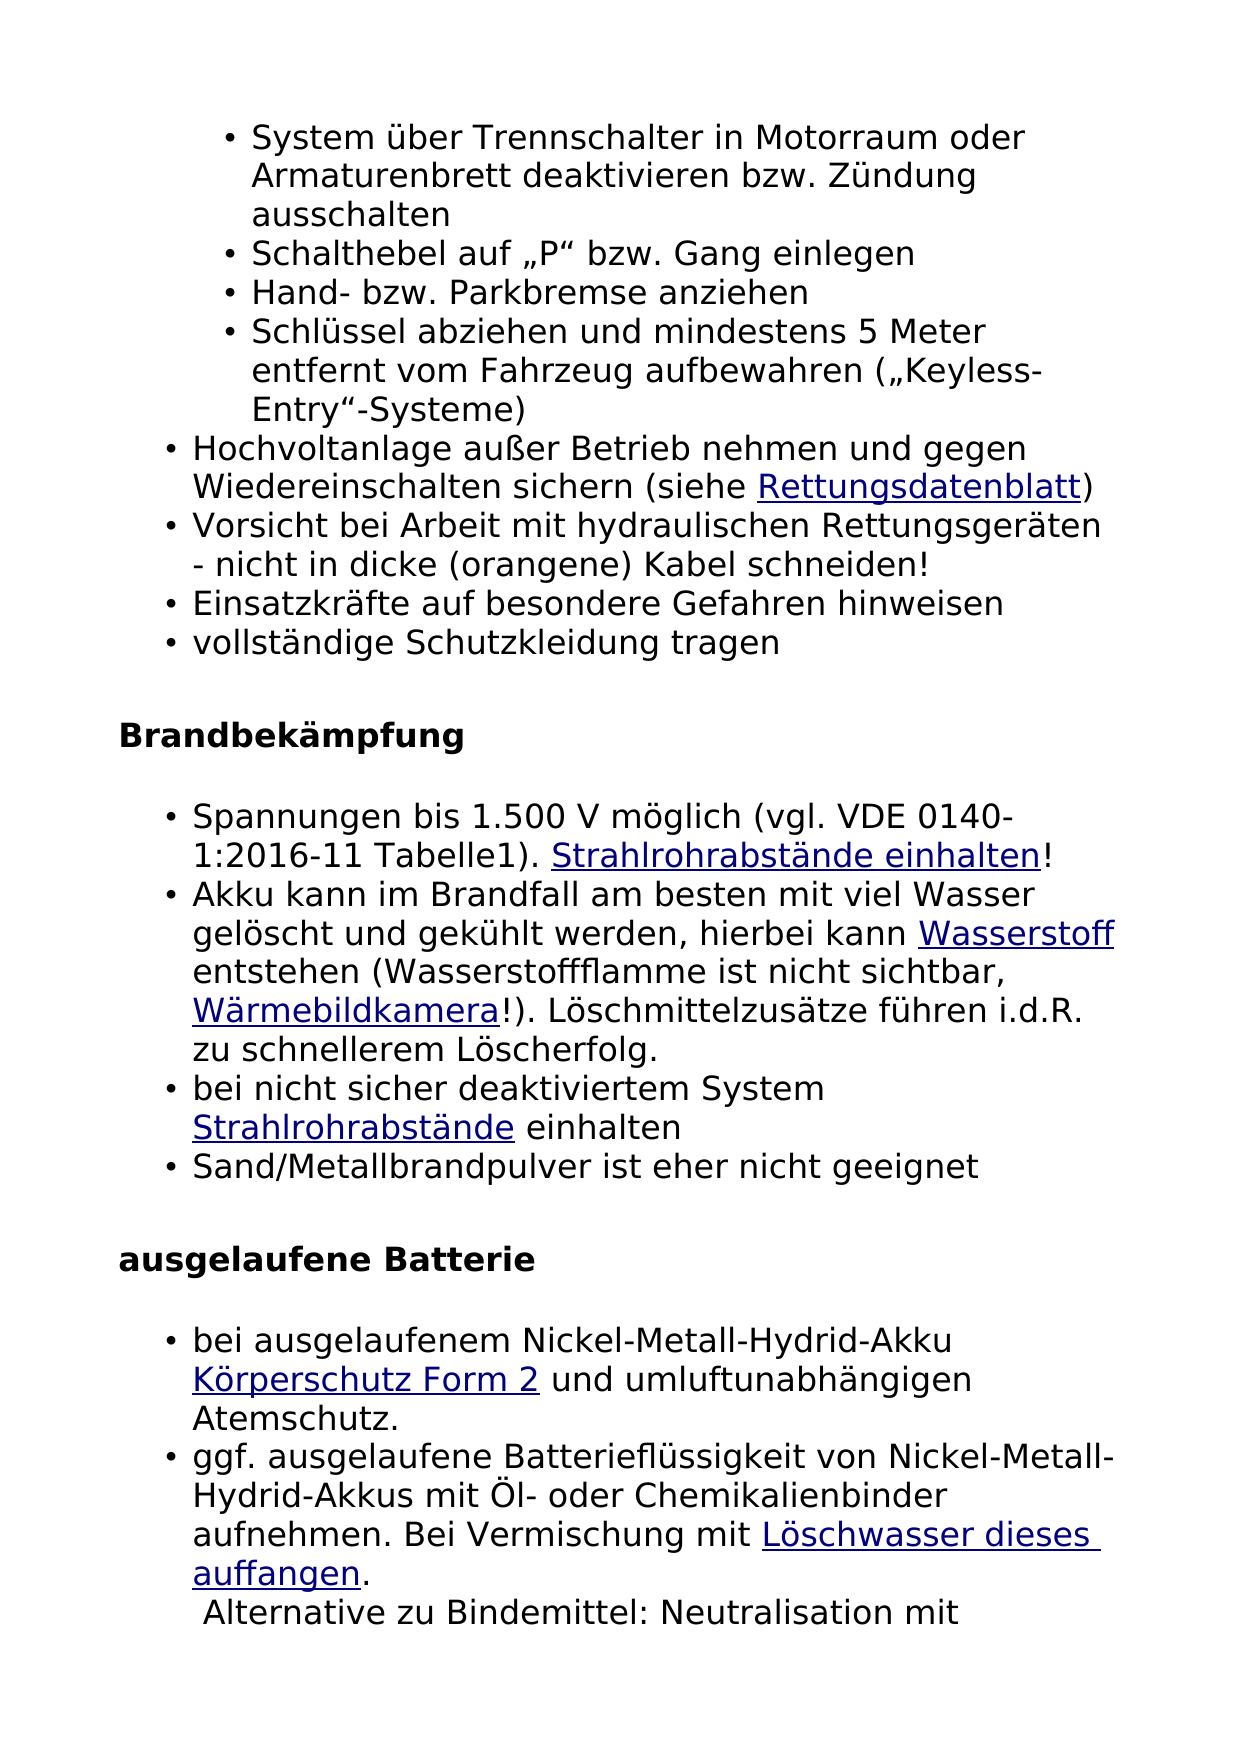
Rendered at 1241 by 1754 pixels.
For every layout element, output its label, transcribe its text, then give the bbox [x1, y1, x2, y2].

subtitle ausgelaufene Batterie [118, 1240, 1122, 1279]
list Schalthebel auf „P“ bzw. Gang einlegen [236, 235, 1122, 273]
list Hand- bzw. Parkbremse anziehen [236, 273, 1122, 312]
list ggf. ausgelaufene Batterieflüssigkeit von Nickel-Metall-Hydrid-Akkus mit Öl- oder Chemikalienbinder aufnehmen. Bei Vermischung mit Löschwasser dieses auffangen. Alternative zu Bindemittel: Neutralisation mit [177, 1438, 1122, 1632]
list Spannungen bis 1.500 V möglich (vgl. VDE 0140-1:2016-11 Tabelle1). Strahlrohrabstände einhalten! [177, 797, 1122, 875]
list Vorsicht bei Arbeit mit hydraulischen Rettungsgeräten - nicht in dicke (orangene) Kabel schneiden! [177, 507, 1122, 584]
list Einsatzkräfte auf besondere Gefahren hinweisen [177, 584, 1122, 623]
list bei nicht sicher deaktiviertem System Strahlrohrabstände einhalten [177, 1069, 1122, 1147]
list System über Trennschalter in Motorraum oder Armaturenbrett deaktivieren bzw. Zündung ausschalten [236, 118, 1122, 235]
list Hochvoltanlage außer Betrieb nehmen und gegen Wiedereinschalten sichern (siehe Rettungsdatenblatt) [177, 429, 1122, 507]
list bei ausgelaufenem Nickel-Metall-Hydrid-Akku Körperschutz Form 2 und umluftunabhängigen Atemschutz. [177, 1321, 1122, 1438]
list Sand/Metallbrandpulver ist eher nicht geeignet [177, 1147, 1122, 1186]
list vollständige Schutzkleidung tragen [177, 623, 1122, 662]
list Akku kann im Brandfall am besten mit viel Wasser gelöscht und gekühlt werden, hierbei kann Wasserstoff entstehen (Wasserstoffflamme ist nicht sichtbar, Wärmebildkamera!). Löschmittelzusätze führen i.d.R. zu schnellerem Löscherfolg. [177, 875, 1122, 1069]
list Schlüssel abziehen und mindestens 5 Meter entfernt vom Fahrzeug aufbewahren („Keyless-Entry“-Systeme) [236, 312, 1122, 429]
subtitle Brandbekämpfung [118, 717, 1122, 755]
